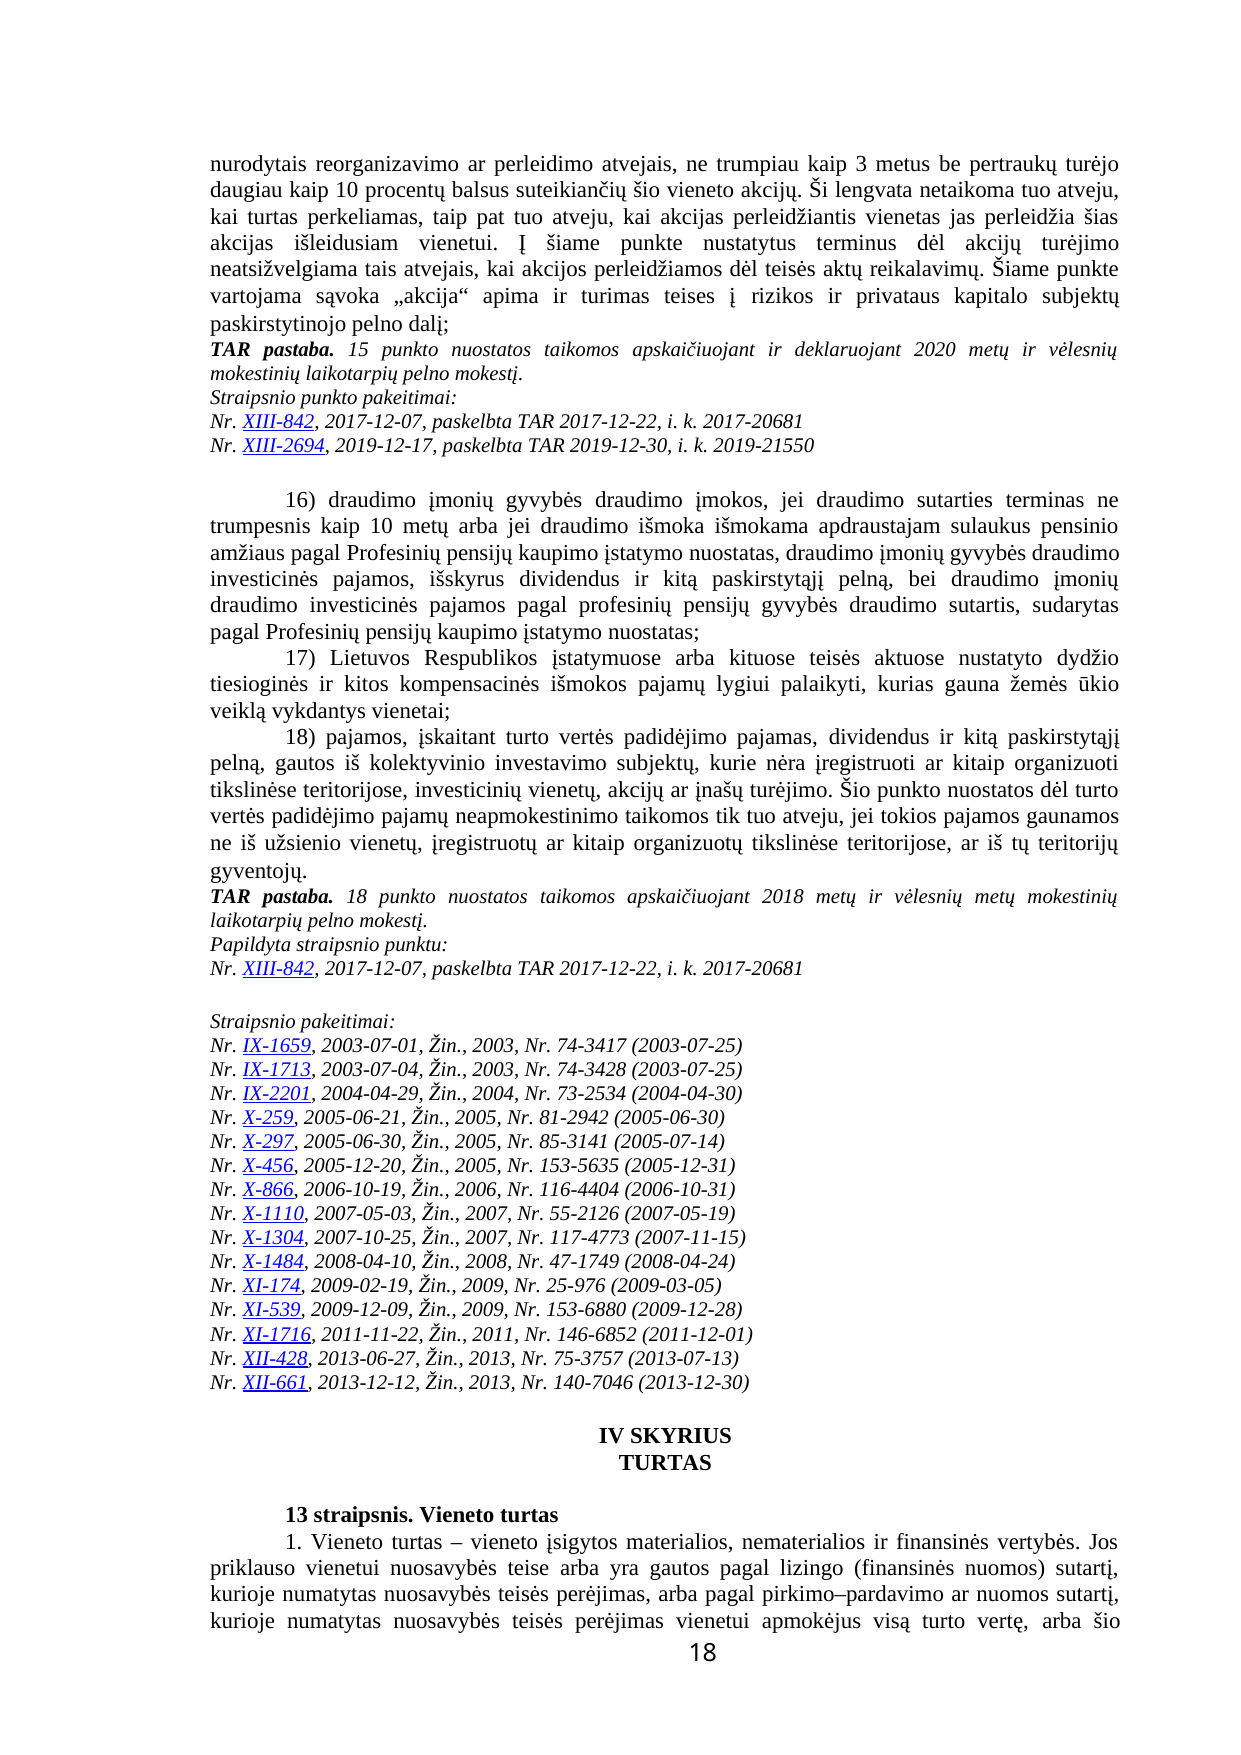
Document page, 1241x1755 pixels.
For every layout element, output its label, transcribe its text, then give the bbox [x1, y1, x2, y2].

text Nr. XIII-842, 2017-12-07, paskelbta TAR 2017-12-22, i. k. 2017-20681 [210, 409, 1120, 433]
text Nr. IX-1659, 2003-07-01, Žin., 2003, Nr. 74-3417 (2003-07-25) [210, 1033, 1120, 1057]
text Nr. IX-2201, 2004-04-29, Žin., 2004, Nr. 73-2534 (2004-04-30) [210, 1081, 1120, 1105]
text Nr. X-866, 2006-10-19, Žin., 2006, Nr. 116-4404 (2006-10-31) [210, 1177, 1120, 1201]
text 17) Lietuvos Respublikos įstatymuose arba kituose teisės aktuose nustatyto dydžio tiesioginės ir kitos kompensacinės išmokos pajamų lygiui palaikyti, kurias gauna žemės ūkio veiklą vykdantys vienetai; [210, 644, 1120, 723]
text 16) draudimo įmonių gyvybės draudimo įmokos, jei draudimo sutarties terminas ne trumpesnis kaip 10 metų arba jei draudimo išmoka išmokama apdraustajam sulaukus pensinio amžiaus pagal Profesinių pensijų kaupimo įstatymo nuostatas, draudimo įmonių gyvybės draudimo investicinės pajamos, išskyrus dividendus ir kitą paskirstytąjį pelną, bei draudimo įmonių draudimo investicinės pajamos pagal profesinių pensijų gyvybės draudimo sutartis, sudarytas pagal Profesinių pensijų kaupimo įstatymo nuostatas; [210, 486, 1120, 644]
text TURTAS [210, 1449, 1120, 1475]
text Nr. X-259, 2005-06-21, Žin., 2005, Nr. 81-2942 (2005-06-30) [210, 1105, 1120, 1129]
text nurodytais reorganizavimo ar perleidimo atvejais, ne trumpiau kaip 3 metus be pertraukų turėjo daugiau kaip 10 procentų balsus suteikiančių šio vieneto akcijų. Ši lengvata netaikoma tuo atveju, kai turtas perkeliamas, taip pat tuo atveju, kai akcijas perleidžiantis vienetas jas perleidžia šias akcijas išleidusiam vienetui. Į šiame punkte nustatytus terminus dėl akcijų turėjimo neatsižvelgiama tais atvejais, kai akcijos perleidžiamos dėl teisės aktų reikalavimų. Šiame punkte vartojama sąvoka „akcija“ apima ir turimas teises į rizikos ir privataus kapitalo subjektų paskirstytinojo pelno dalį; [210, 150, 1120, 337]
text Papildyta straipsnio punktu: [210, 932, 1120, 956]
text Nr. XIII-842, 2017-12-07, paskelbta TAR 2017-12-22, i. k. 2017-20681 [210, 956, 1120, 980]
text Nr. XI-174, 2009-02-19, Žin., 2009, Nr. 25-976 (2009-03-05) [210, 1273, 1120, 1297]
text Nr. X-1304, 2007-10-25, Žin., 2007, Nr. 117-4773 (2007-11-15) [210, 1225, 1120, 1249]
text Nr. IX-1713, 2003-07-04, Žin., 2003, Nr. 74-3428 (2003-07-25) [210, 1057, 1120, 1081]
text Nr. XIII-2694, 2019-12-17, paskelbta TAR 2019-12-30, i. k. 2019-21550 [210, 433, 1120, 457]
text Straipsnio pakeitimai: [210, 1009, 1120, 1033]
text Nr. XI-539, 2009-12-09, Žin., 2009, Nr. 153-6880 (2009-12-28) [210, 1297, 1120, 1321]
text Nr. XII-661, 2013-12-12, Žin., 2013, Nr. 140-7046 (2013-12-30) [210, 1369, 1120, 1394]
text Nr. X-297, 2005-06-30, Žin., 2005, Nr. 85-3141 (2005-07-14) [210, 1129, 1120, 1153]
text Nr. XII-428, 2013-06-27, Žin., 2013, Nr. 75-3757 (2013-07-13) [210, 1346, 1120, 1369]
text IV SKYRIUS [210, 1422, 1120, 1449]
text TAR pastaba. 18 punkto nuostatos taikomos apskaičiuojant 2018 metų ir vėlesnių metų mokestinių laikotarpių pelno mokestį. [210, 884, 1120, 932]
text Nr. X-1484, 2008-04-10, Žin., 2008, Nr. 47-1749 (2008-04-24) [210, 1249, 1120, 1273]
text Nr. X-1110, 2007-05-03, Žin., 2007, Nr. 55-2126 (2007-05-19) [210, 1201, 1120, 1225]
text Nr. X-456, 2005-12-20, Žin., 2005, Nr. 153-5635 (2005-12-31) [210, 1153, 1120, 1177]
text 18) pajamos, įskaitant turto vertės padidėjimo pajamas, dividendus ir kitą paskirstytąjį pelną, gautos iš kolektyvinio investavimo subjektų, kurie nėra įregistruoti ar kitaip organizuoti tikslinėse teritorijose, investicinių vienetų, akcijų ar įnašų turėjimo. Šio punkto nuostatos dėl turto vertės padidėjimo pajamų neapmokestinimo taikomos tik tuo atveju, jei tokios pajamos gaunamos ne iš užsienio vienetų, įregistruotų ar kitaip organizuotų tikslinėse teritorijose, ar iš tų teritorijų gyventojų. [210, 723, 1120, 884]
text TAR pastaba. 15 punkto nuostatos taikomos apskaičiuojant ir deklaruojant 2020 metų ir vėlesnių mokestinių laikotarpių pelno mokestį. [210, 337, 1120, 385]
text 13 straipsnis. Vieneto turtas [210, 1501, 1120, 1528]
text Nr. XI-1716, 2011-11-22, Žin., 2011, Nr. 146-6852 (2011-12-01) [210, 1321, 1120, 1346]
text Straipsnio punkto pakeitimai: [210, 385, 1120, 409]
text 1. Vieneto turtas – vieneto įsigytos materialios, nematerialios ir finansinės vertybės. Jos priklauso vienetui nuosavybės teise arba yra gautos pagal lizingo (finansinės nuomos) sutartį, kurioje numatytas nuosavybės teisės perėjimas, arba pagal pirkimo–pardavimo ar nuomos sutartį, kurioje numatytas nuosavybės teisės perėjimas vienetui apmokėjus visą turto vertę, arba šio [210, 1528, 1120, 1633]
